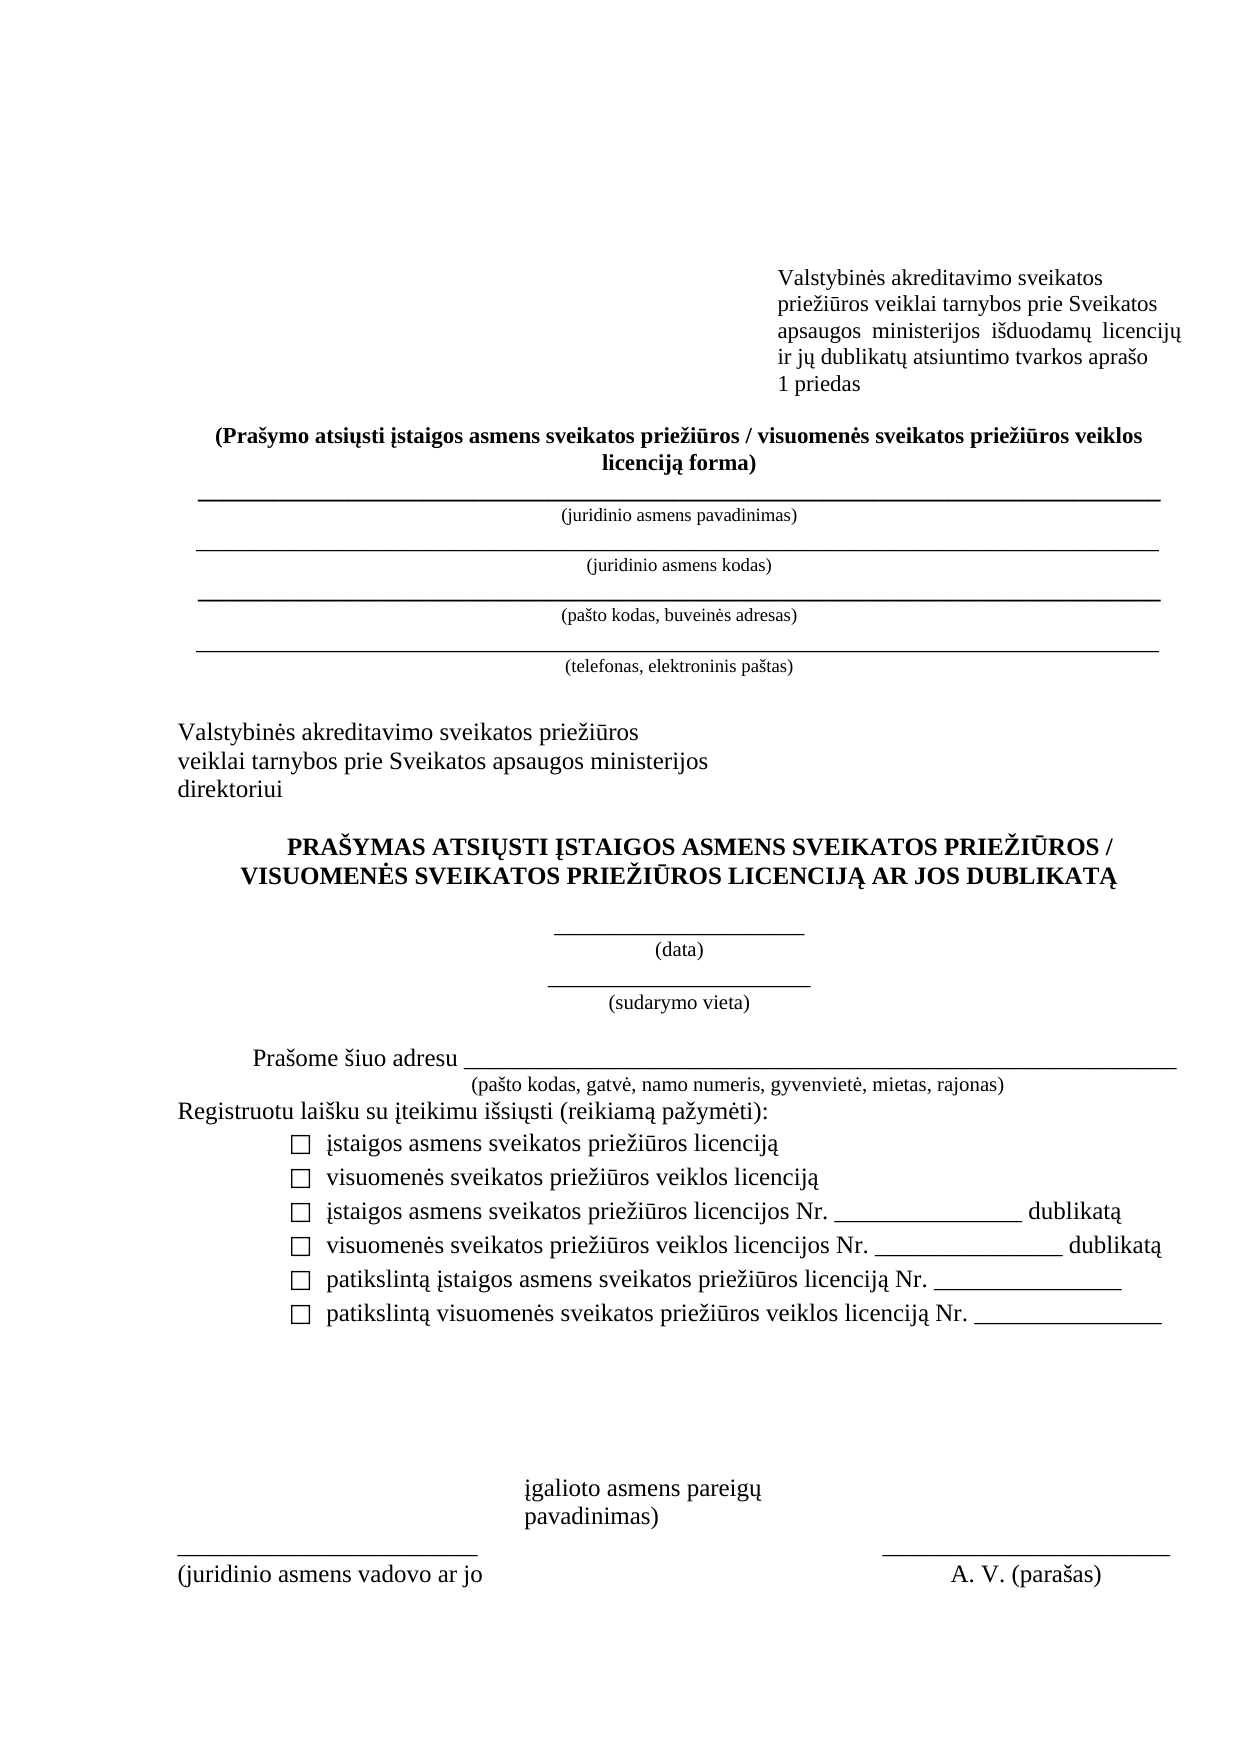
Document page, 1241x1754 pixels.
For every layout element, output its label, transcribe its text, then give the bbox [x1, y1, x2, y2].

text (data) [177, 937, 1181, 961]
text priežiūros veiklai tarnybos prie Sveikatos [777, 291, 1181, 317]
text veiklai tarnybos prie Sveikatos apsaugos ministerijos [177, 746, 1181, 774]
text _______________________ A. V. (parašas) [871, 1530, 1181, 1588]
text (sudarymo vieta) [177, 990, 1181, 1014]
text □ įstaigos asmens sveikatos priežiūros licencijos Nr. _______________ dublikatą [288, 1193, 1181, 1227]
text □ patikslintą visuomenės sveikatos priežiūros veiklos licenciją Nr. _______________ [288, 1295, 1181, 1329]
text _____________________________________________________________________________ [177, 525, 1181, 554]
text □ visuomenės sveikatos priežiūros veiklos licencijos Nr. _______________ dublikatą [288, 1227, 1181, 1261]
text ____________________ [177, 909, 1181, 937]
text _____________________________________________________________________________ [177, 626, 1181, 655]
text Prašome šiuo adresu _________________________________________________________ [177, 1043, 1181, 1072]
text PRAŠYMAS ATSIŲSTI ĮSTAIGOS ASMENS SVEIKATOS PRIEŽIŪROS / VISUOMENĖS SVEIKATOS PRIEŽIŪROS LICENCIJĄ AR JOS DUBLIKATĄ [177, 832, 1181, 889]
text (juridinio asmens kodas) [177, 554, 1181, 576]
text □ visuomenės sveikatos priežiūros veiklos licenciją [288, 1159, 1181, 1193]
text ________________________ (juridinio asmens vadovo ar jo [177, 1530, 487, 1588]
text □ įstaigos asmens sveikatos priežiūros licenciją [288, 1124, 1181, 1159]
text □ patikslintą įstaigos asmens sveikatos priežiūros licenciją Nr. _______________ [288, 1261, 1181, 1295]
text Registruotu laišku su įteikimu išsiųsti (reikiamą pažymėti): [177, 1096, 1181, 1124]
text Valstybinės akreditavimo sveikatos priežiūros [177, 717, 1181, 746]
text (Prašymo atsiųsti įstaigos asmens sveikatos priežiūros / visuomenės sveikatos priežiūros veiklos licenciją forma) [177, 422, 1181, 475]
text (pašto kodas, buveinės adresas) [177, 604, 1181, 626]
text (telefonas, elektroninis paštas) [177, 655, 1181, 676]
text _____________________________________________________________________________ [177, 576, 1181, 604]
text (pašto kodas, gatvė, namo numeris, gyvenvietė, mietas, rajonas) [177, 1072, 1181, 1096]
text Valstybinės akreditavimo sveikatos [777, 264, 1181, 291]
text apsaugos ministerijos išduodamų licencijų ir jų dublikatų atsiuntimo tvarkos aprašo [777, 317, 1181, 369]
text direktoriui [177, 774, 1181, 803]
text įgalioto asmens pareigų pavadinimas) [524, 1473, 834, 1530]
text 1 priedas [777, 369, 1181, 396]
text _____________________ [177, 961, 1181, 990]
text _____________________________________________________________________________ [177, 475, 1181, 504]
text (juridinio asmens pavadinimas) [177, 504, 1181, 525]
